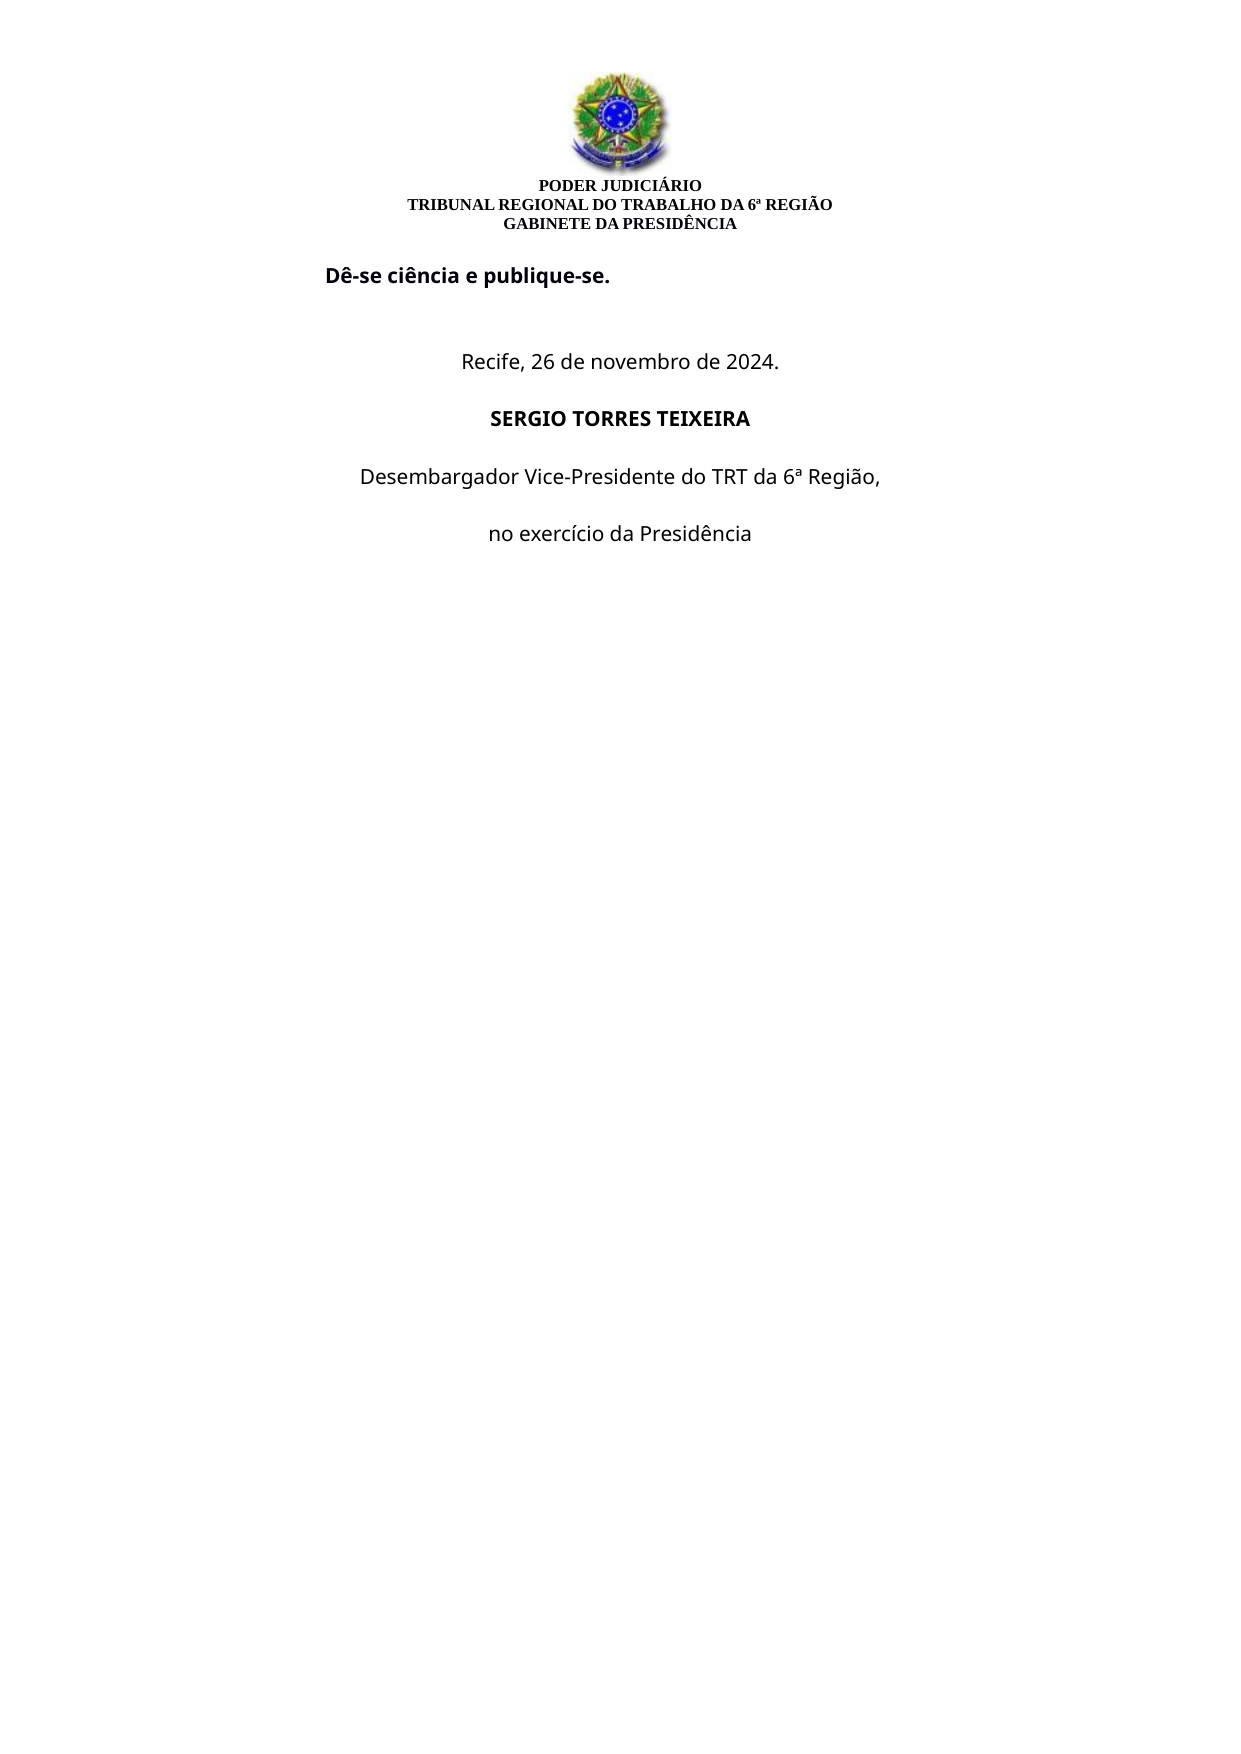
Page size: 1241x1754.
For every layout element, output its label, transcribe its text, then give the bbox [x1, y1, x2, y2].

text Desembargador Vice-Presidente do TRT da 6ª Região, [177, 462, 1063, 490]
text Recife, 26 de novembro de 2024. [177, 347, 1063, 375]
text SERGIO TORRES TEIXEIRA [177, 404, 1063, 433]
picture [568, 72, 672, 176]
text no exercício da Presidência [177, 519, 1063, 548]
text Dê-se ciência e publique-se. [177, 262, 1063, 290]
